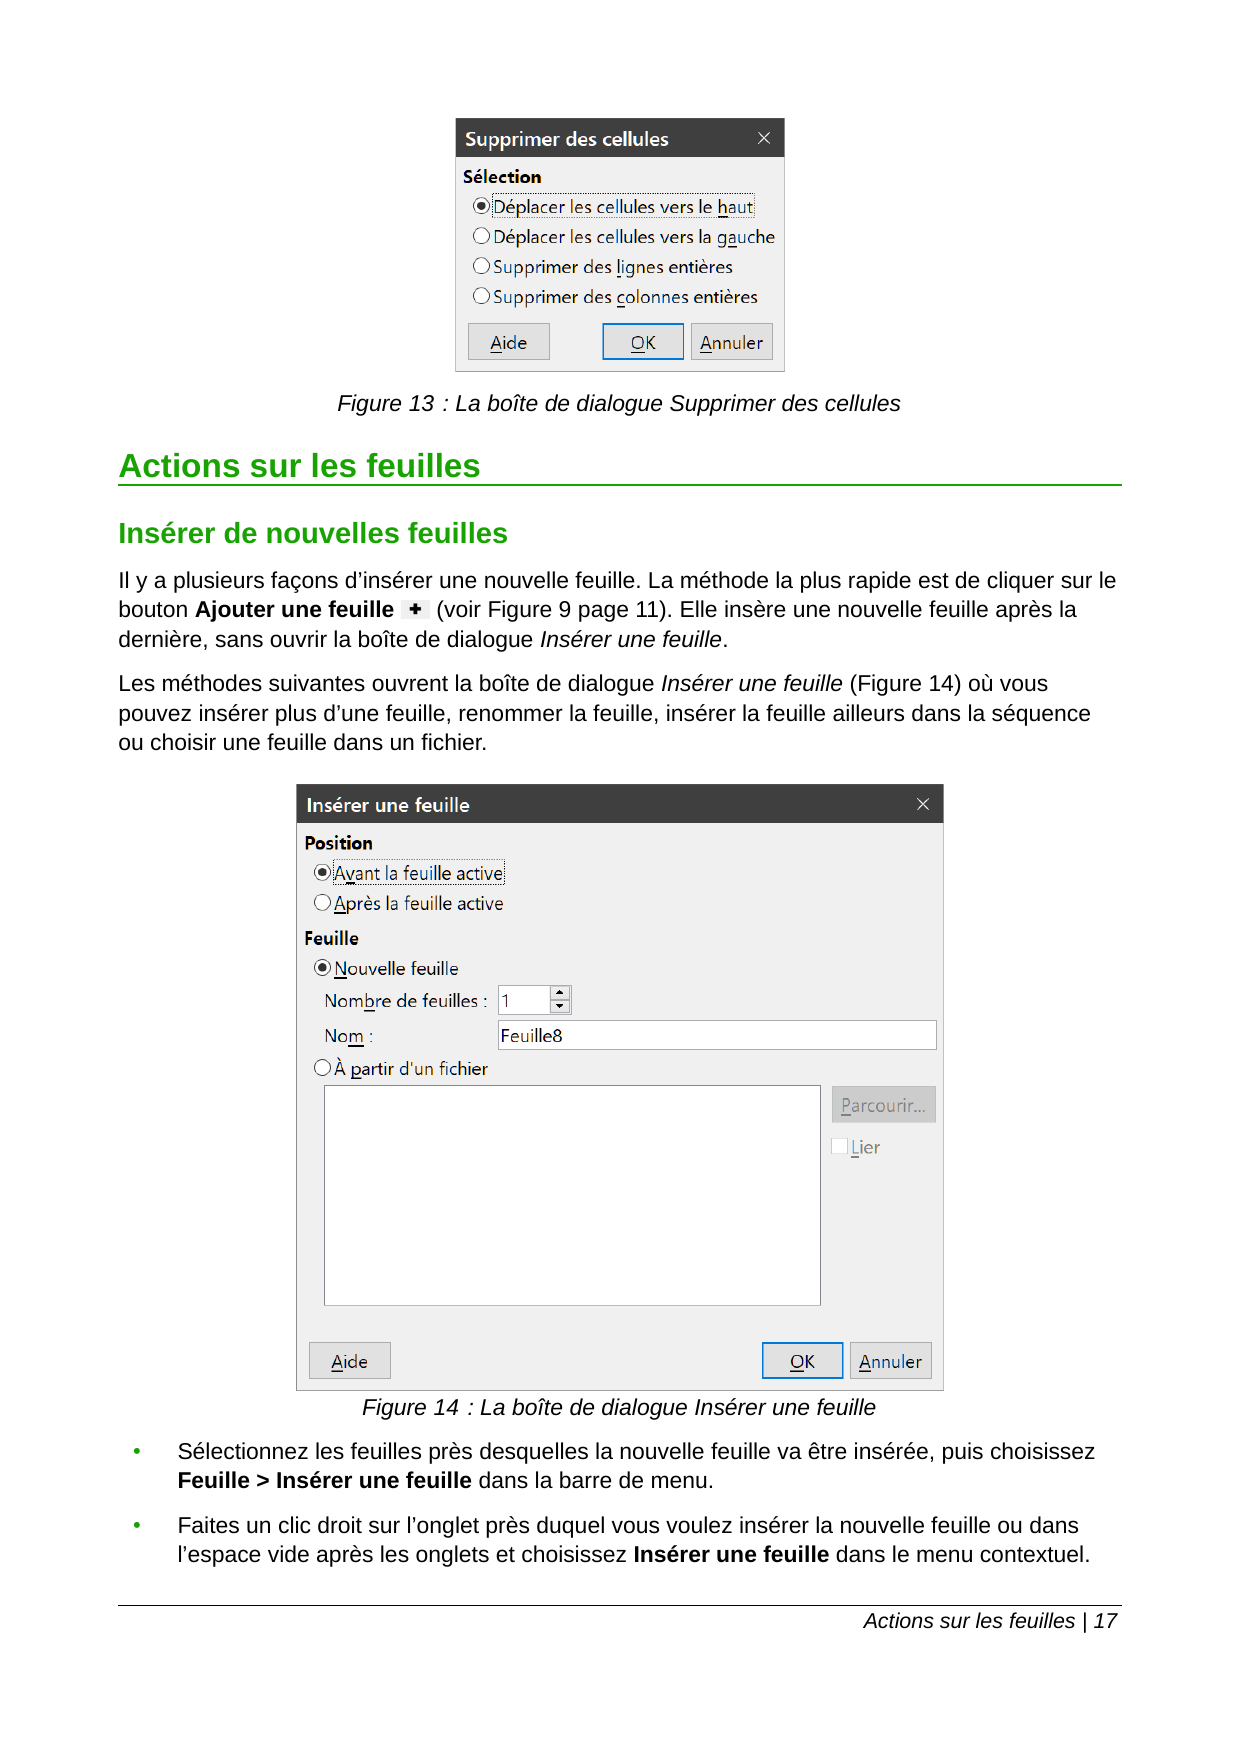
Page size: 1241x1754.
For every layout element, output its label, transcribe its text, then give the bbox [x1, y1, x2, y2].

picture [400, 600, 431, 619]
picture [455, 118, 785, 372]
text Figure 13 : La boîte de dialogue Supprimer des cellules [118, 387, 1122, 416]
picture [296, 784, 944, 1391]
text Figure 14 : La boîte de dialogue Insérer une feuille [118, 1391, 1122, 1420]
subtitle Insérer de nouvelles feuilles [118, 516, 1122, 549]
list Faites un clic droit sur l’onglet près duquel vous voulez insérer la nouvelle feuille ou dans l’espace vide après les onglets et choisissez Insérer une feuille dans le menu contextuel. [133, 1508, 1122, 1567]
text Les méthodes suivantes ouvrent la boîte de dialogue Insérer une feuille (Figure 14) où vous pouvez insérer plus d’une feuille, renommer la feuille, insérer la feuille ailleurs dans la séquence ou choisir une feuille dans un fichier. [118, 667, 1122, 755]
text Il y a plusieurs façons d’insérer une nouvelle feuille. La méthode la plus rapide est de cliquer sur le bouton Ajouter une feuille (voir Figure 9 page 11). Elle insère une nouvelle feuille après la dernière, sans ouvrir la boîte de dialogue Insérer une feuille. [118, 564, 1122, 652]
list Sélectionnez les feuilles près desquelles la nouvelle feuille va être insérée, puis choisissez Feuille > Insérer une feuille dans la barre de menu. [133, 1435, 1122, 1494]
